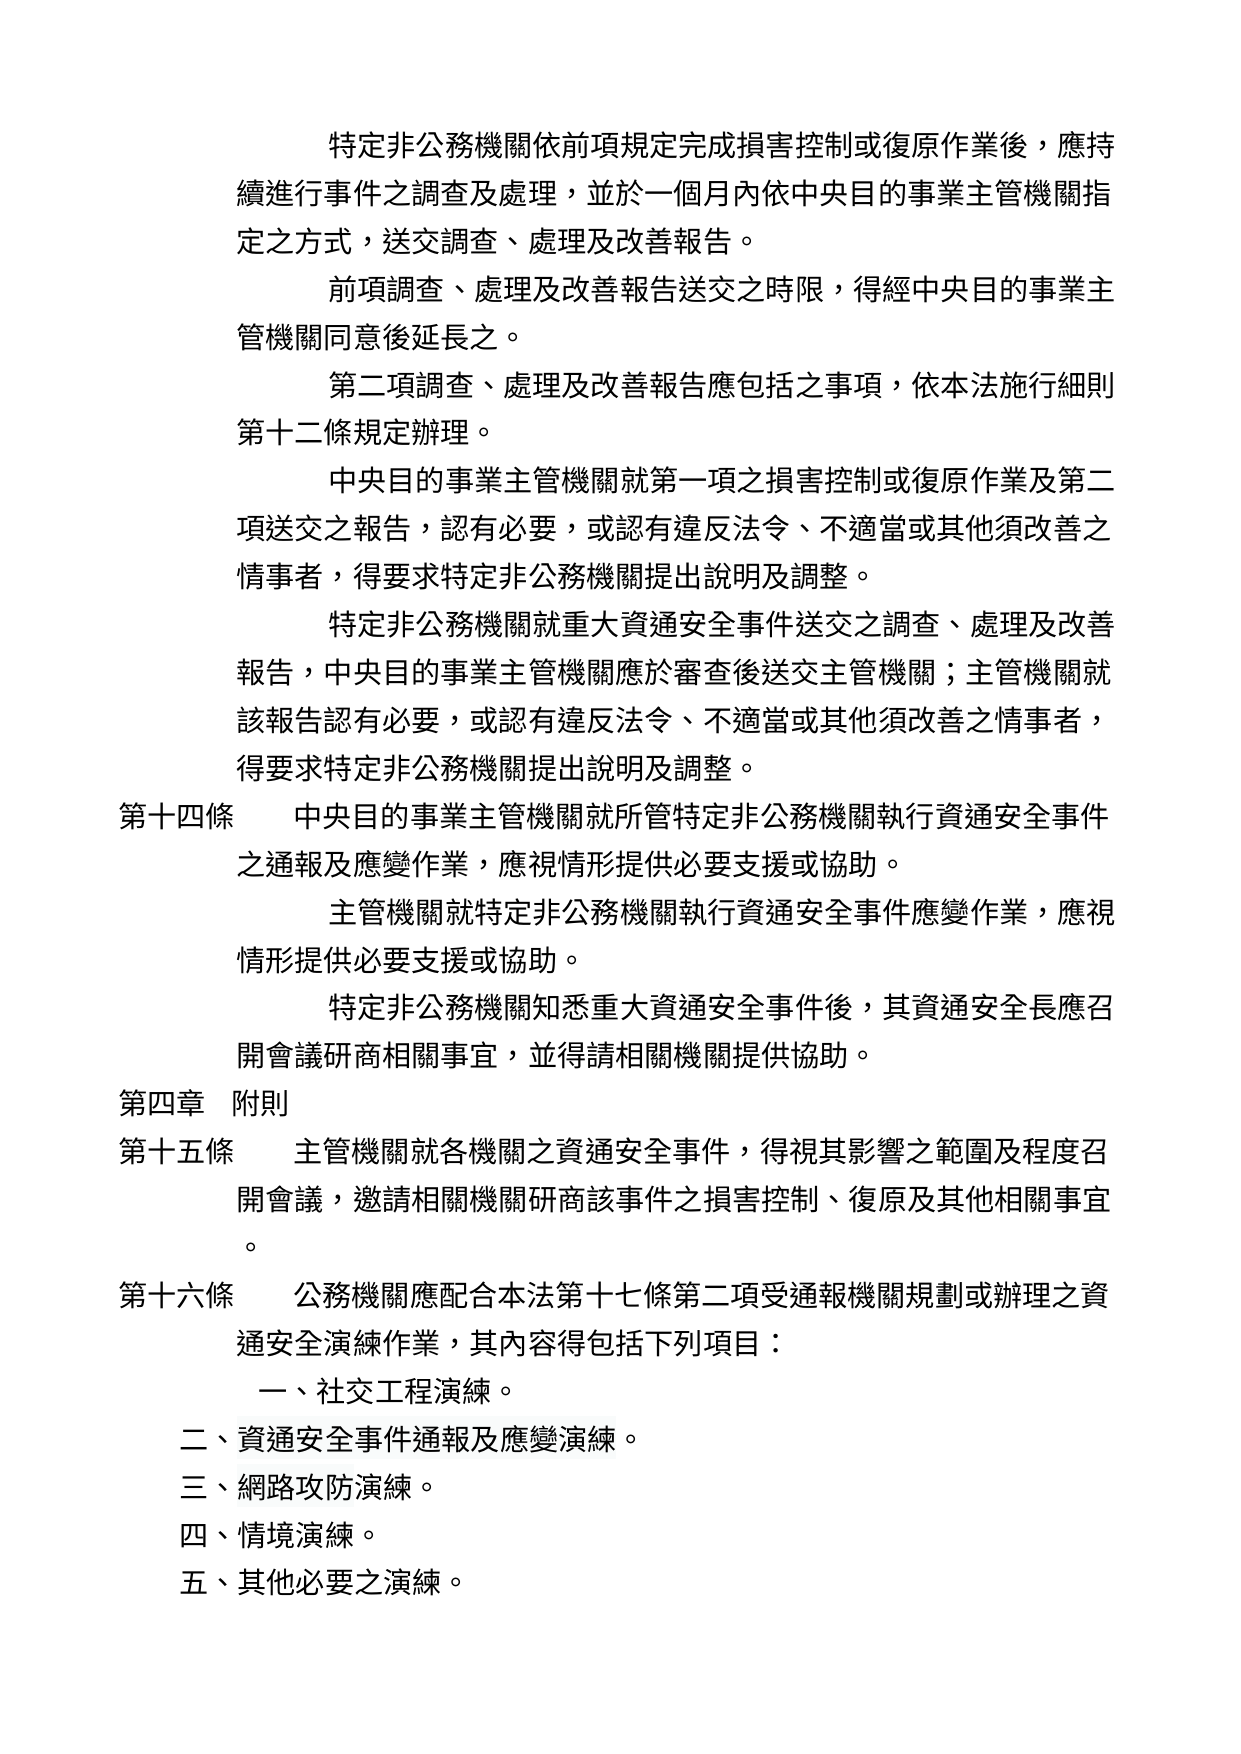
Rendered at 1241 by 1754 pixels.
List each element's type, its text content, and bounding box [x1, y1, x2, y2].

text 五、其他必要之演練。 [118, 1556, 1122, 1603]
text 特定非公務機關就重大資通安全事件送交之調查、處理及改善報告，中央目的事業主管機關應於審查後送交主管機關；主管機關就該報告認有必要，或認有違反法令、不適當或其他須改善之情事者，得要求特定非公務機關提出說明及調整。 [118, 597, 1122, 789]
text 特定非公務機關知悉重大資通安全事件後，其資通安全長應召開會議研商相關事宜，並得請相關機關提供協助。 [118, 981, 1122, 1076]
text 四、情境演練。 [118, 1508, 1122, 1556]
text 三、網路攻防演練。 [118, 1460, 1122, 1508]
text 第二項調查、處理及改善報告應包括之事項，依本法施行細則第十二條規定辦理。 [118, 358, 1122, 453]
text 二、資通安全事件通報及應變演練。 [118, 1412, 1122, 1460]
text 中央目的事業主管機關就第一項之損害控制或復原作業及第二項送交之報告，認有必要，或認有違反法令、不適當或其他須改善之情事者，得要求特定非公務機關提出說明及調整。 [118, 453, 1122, 597]
text 第十四條 中央目的事業主管機關就所管特定非公務機關執行資通安全事件之通報及應變作業，應視情形提供必要支援或協助。 [118, 789, 1122, 885]
text 一、社交工程演練。 [118, 1364, 1122, 1412]
text 第十六條 公務機關應配合本法第十七條第二項受通報機關規劃或辦理之資通安全演練作業，其內容得包括下列項目： [118, 1268, 1122, 1364]
text 第四章 附則 [118, 1076, 1122, 1124]
text 主管機關就特定非公務機關執行資通安全事件應變作業，應視情形提供必要支援或協助。 [118, 885, 1122, 981]
text 特定非公務機關依前項規定完成損害控制或復原作業後，應持續進行事件之調查及處理，並於一個月內依中央目的事業主管機關指定之方式，送交調查、處理及改善報告。 [118, 118, 1122, 262]
text 前項調查、處理及改善報告送交之時限，得經中央目的事業主管機關同意後延長之。 [118, 262, 1122, 358]
text 第十五條 主管機關就各機關之資通安全事件，得視其影響之範圍及程度召開會議，邀請相關機關研商該事件之損害控制、復原及其他相關事宜。 [118, 1124, 1122, 1268]
